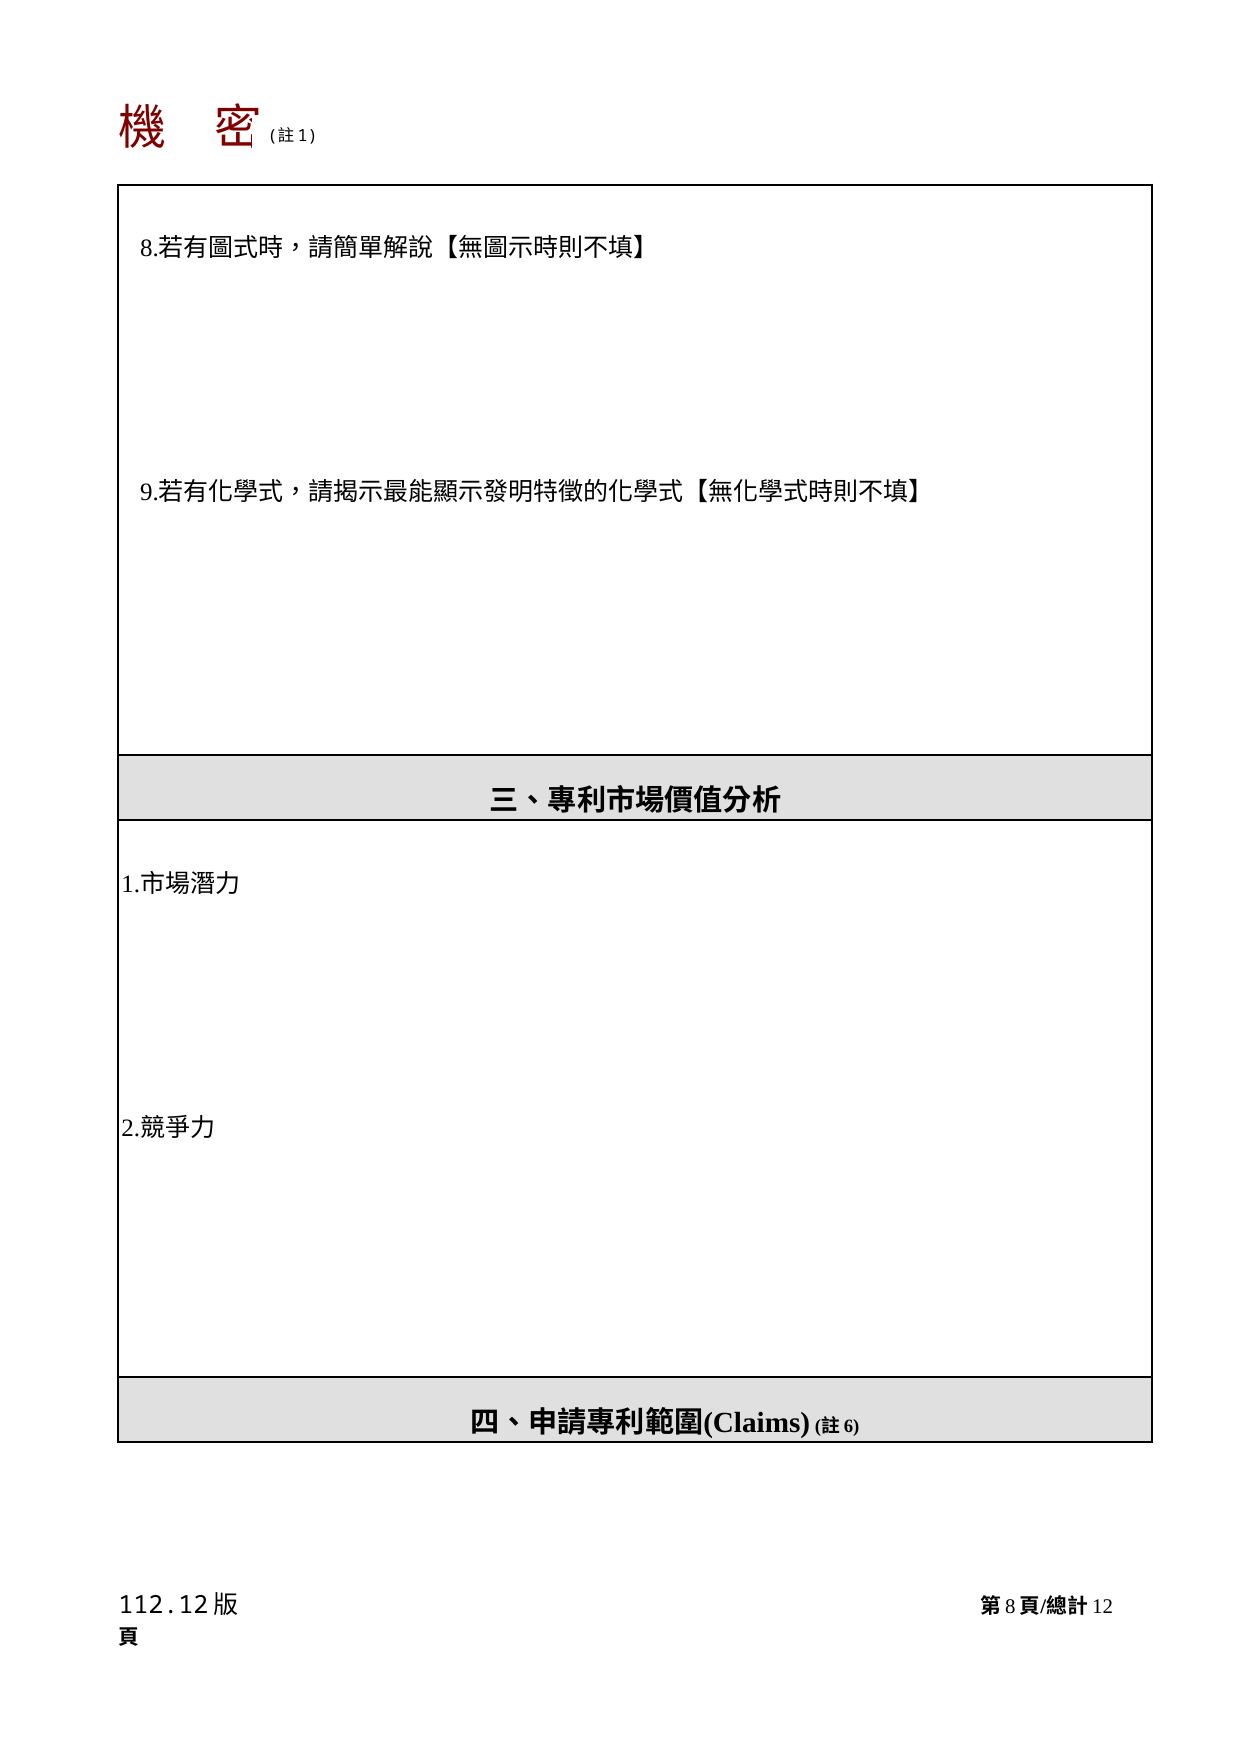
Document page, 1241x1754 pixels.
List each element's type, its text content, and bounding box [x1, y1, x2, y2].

table_cell 8.若有圖式時，請簡單解說【無圖示時則不填】 9.若有化學式，請揭示最能顯示發明特徵的化學式【無化學式時則不填】 [119, 186, 1151, 754]
table_cell 1.市場潛力 2.競爭力 [119, 821, 1151, 1376]
table_cell 三、專利市場價值分析 [119, 756, 1151, 819]
table_cell 四、申請專利範圍(Claims) (註6) [119, 1378, 1151, 1441]
